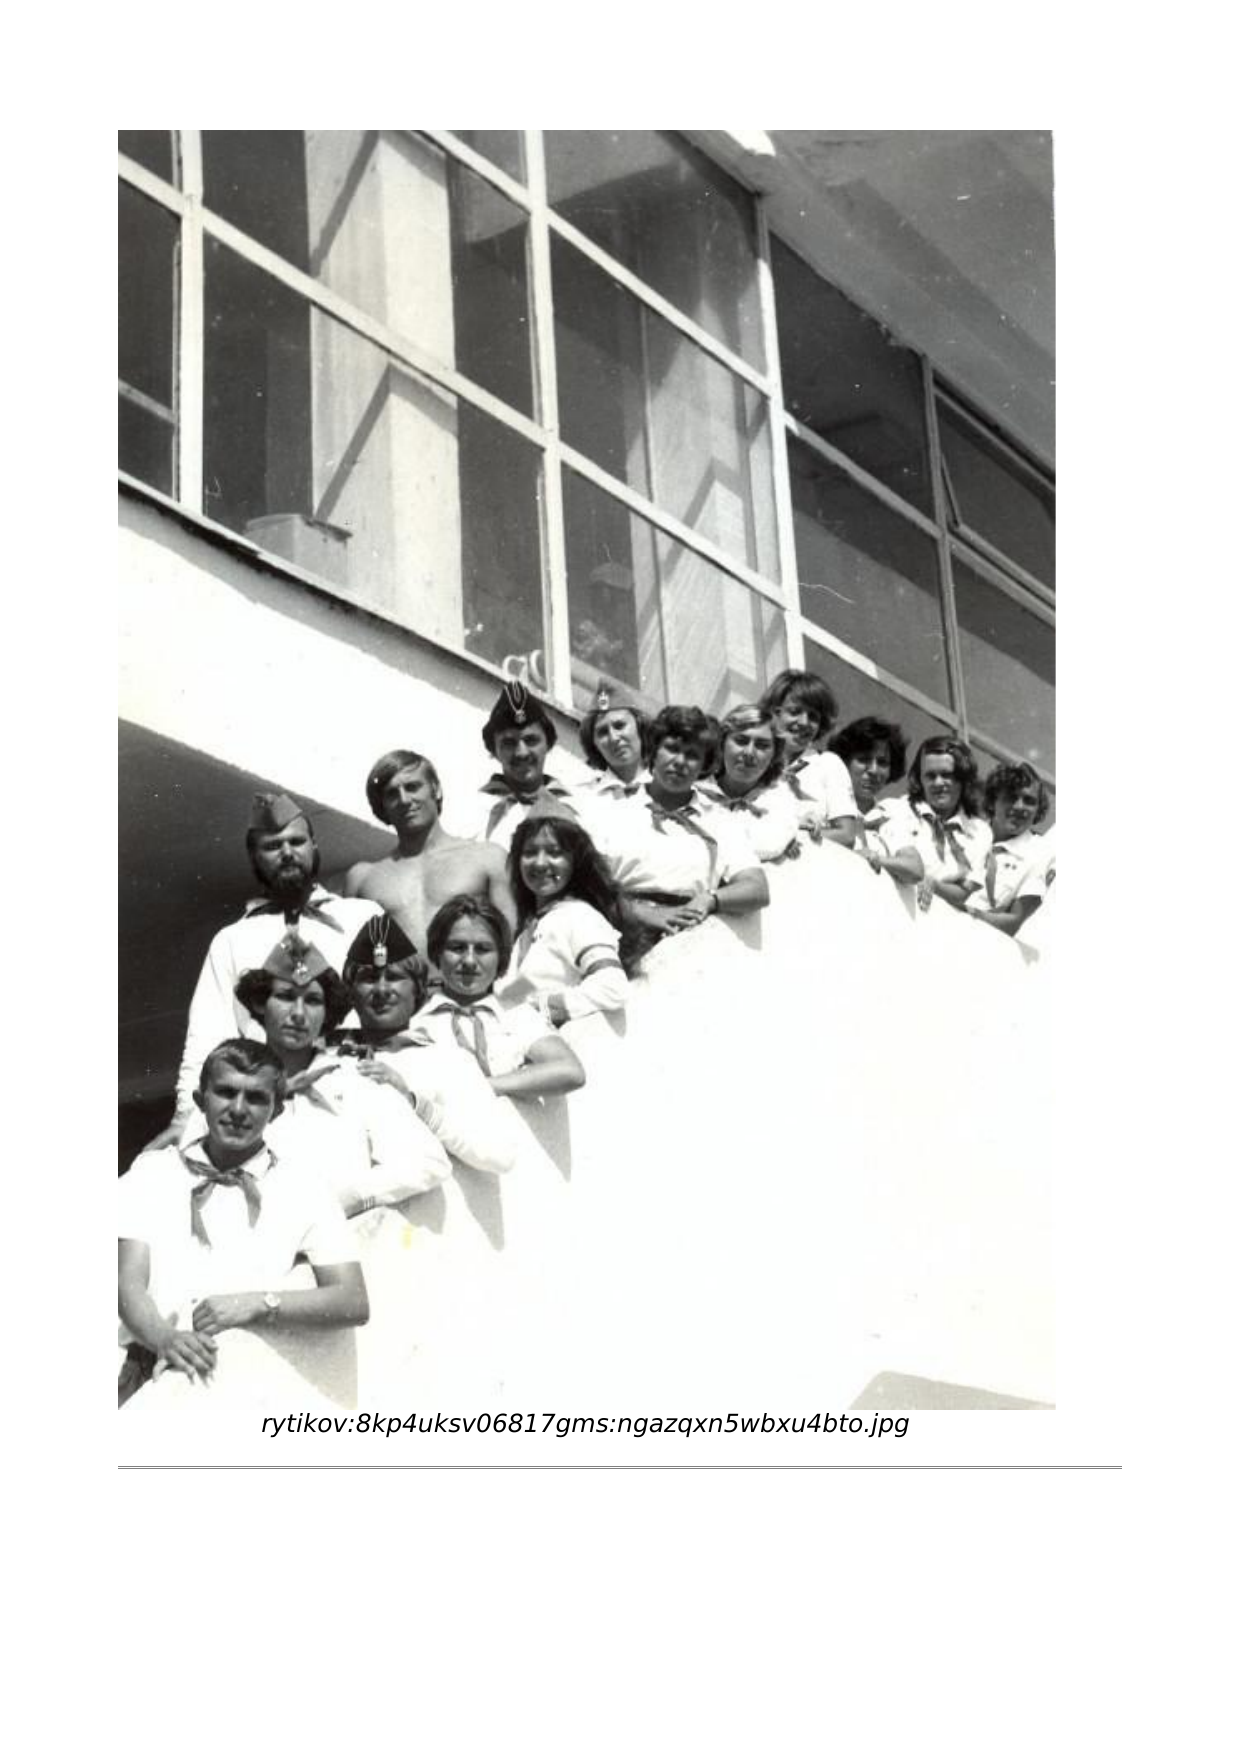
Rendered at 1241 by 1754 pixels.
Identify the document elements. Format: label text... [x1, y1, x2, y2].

text rytikov:8kp4uksv06817gms:ngazqxn5wbxu4bto.jpg [118, 1410, 1056, 1439]
picture [118, 130, 1056, 1410]
